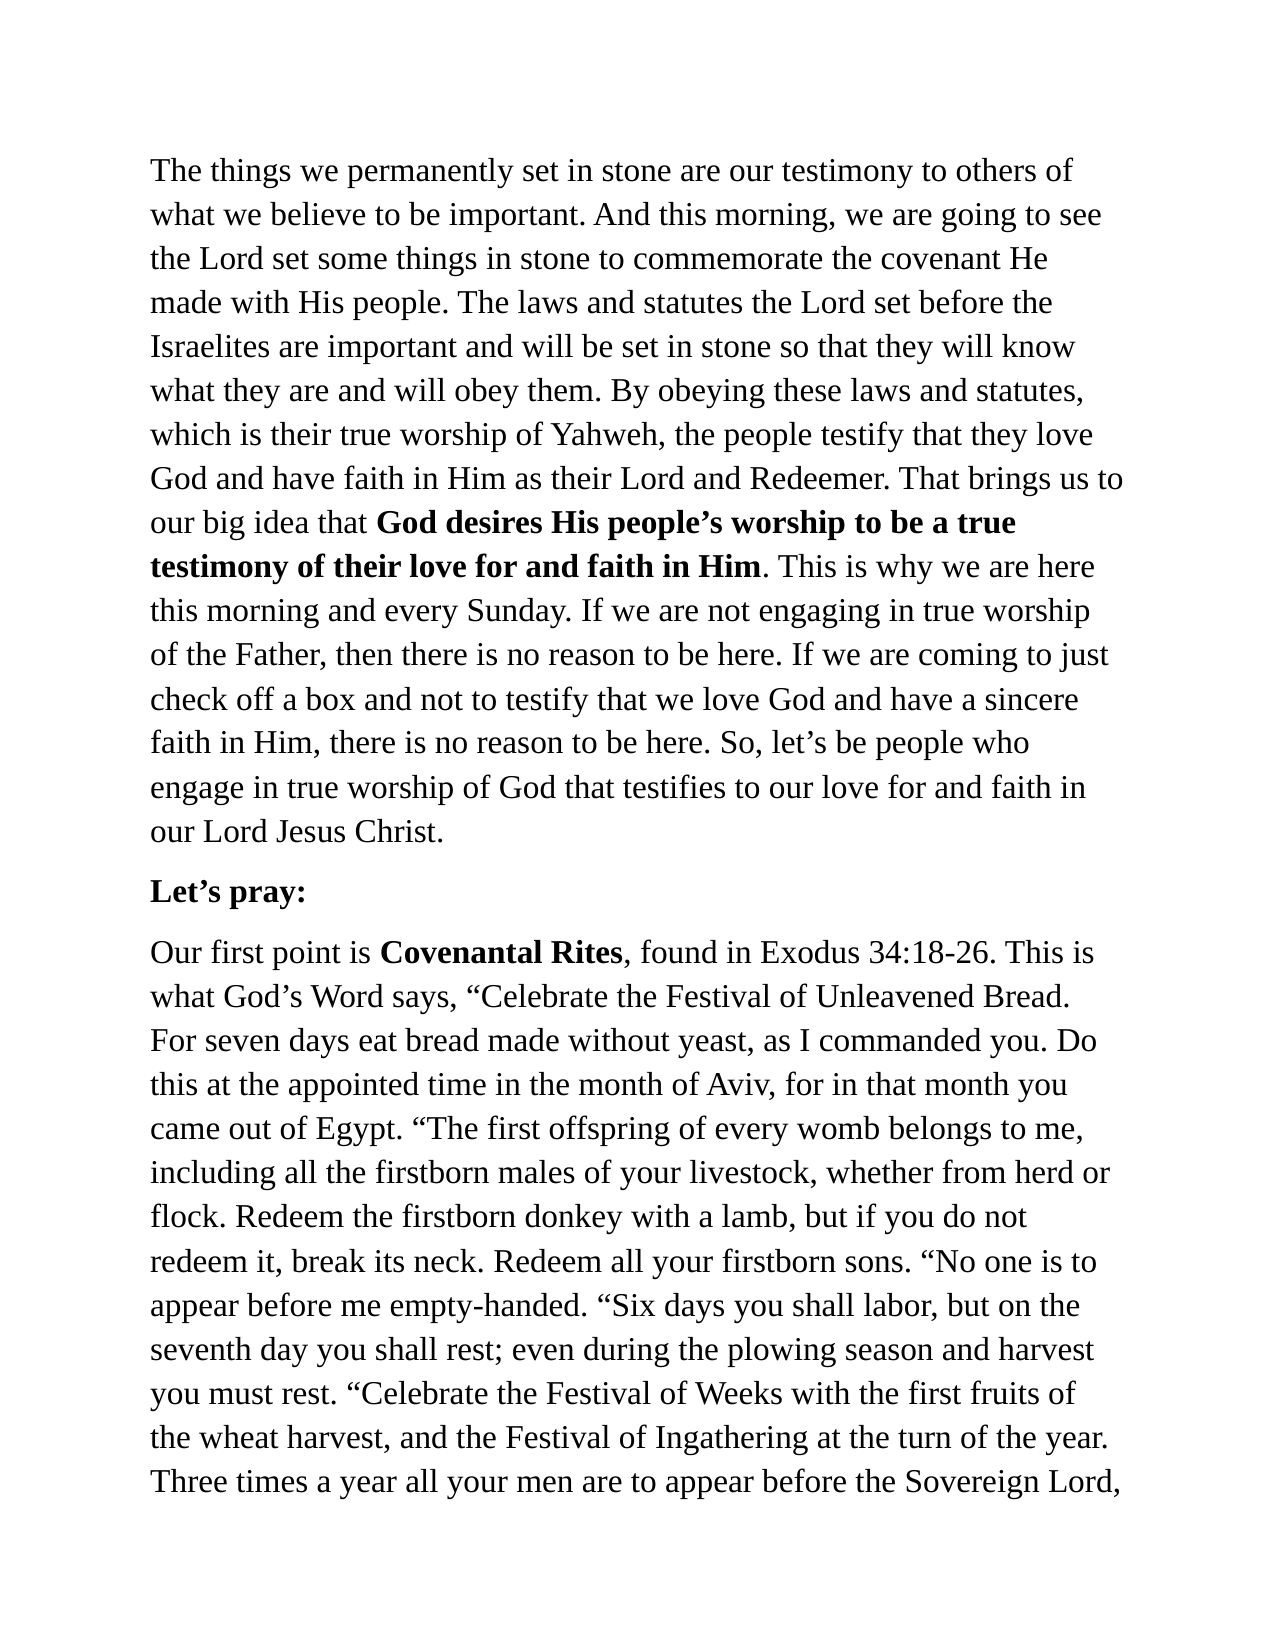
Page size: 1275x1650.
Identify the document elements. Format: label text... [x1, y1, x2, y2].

text Let’s pray: [150, 872, 1125, 910]
text The things we permanently set in stone are our testimony to others of what we believe to be important. And this morning, we are going to see the Lord set some things in stone to commemorate the covenant He made with His people. The laws and statutes the Lord set before the Israelites are important and will be set in stone so that they will know what they are and will obey them. By obeying these laws and statutes, which is their true worship of Yahweh, the people testify that they love God and have faith in Him as their Lord and Redeemer. That brings us to our big idea that God desires His people’s worship to be a true testimony of their love for and faith in Him. This is why we are here this morning and every Sunday. If we are not engaging in true worship of the Father, then there is no reason to be here. If we are coming to just check off a box and not to testify that we love God and have a sincere faith in Him, there is no reason to be here. So, let’s be people who engage in true worship of God that testifies to our love for and faith in our Lord Jesus Christ. [150, 150, 1125, 849]
text Our first point is Covenantal Rites, found in Exodus 34:18-26. This is what God’s Word says, “Celebrate the Festival of Unleavened Bread. For seven days eat bread made without yeast, as I commanded you. Do this at the appointed time in the month of Aviv, for in that month you came out of Egypt. “The first offspring of every womb belongs to me, including all the firstborn males of your livestock, whether from herd or flock. Redeem the firstborn donkey with a lamb, but if you do not redeem it, break its neck. Redeem all your firstborn sons. “No one is to appear before me empty-handed. “Six days you shall labor, but on the seventh day you shall rest; even during the plowing season and harvest you must rest. “Celebrate the Festival of Weeks with the first fruits of the wheat harvest, and the Festival of Ingathering at the turn of the year. Three times a year all your men are to appear before the Sovereign Lord, [150, 932, 1125, 1499]
